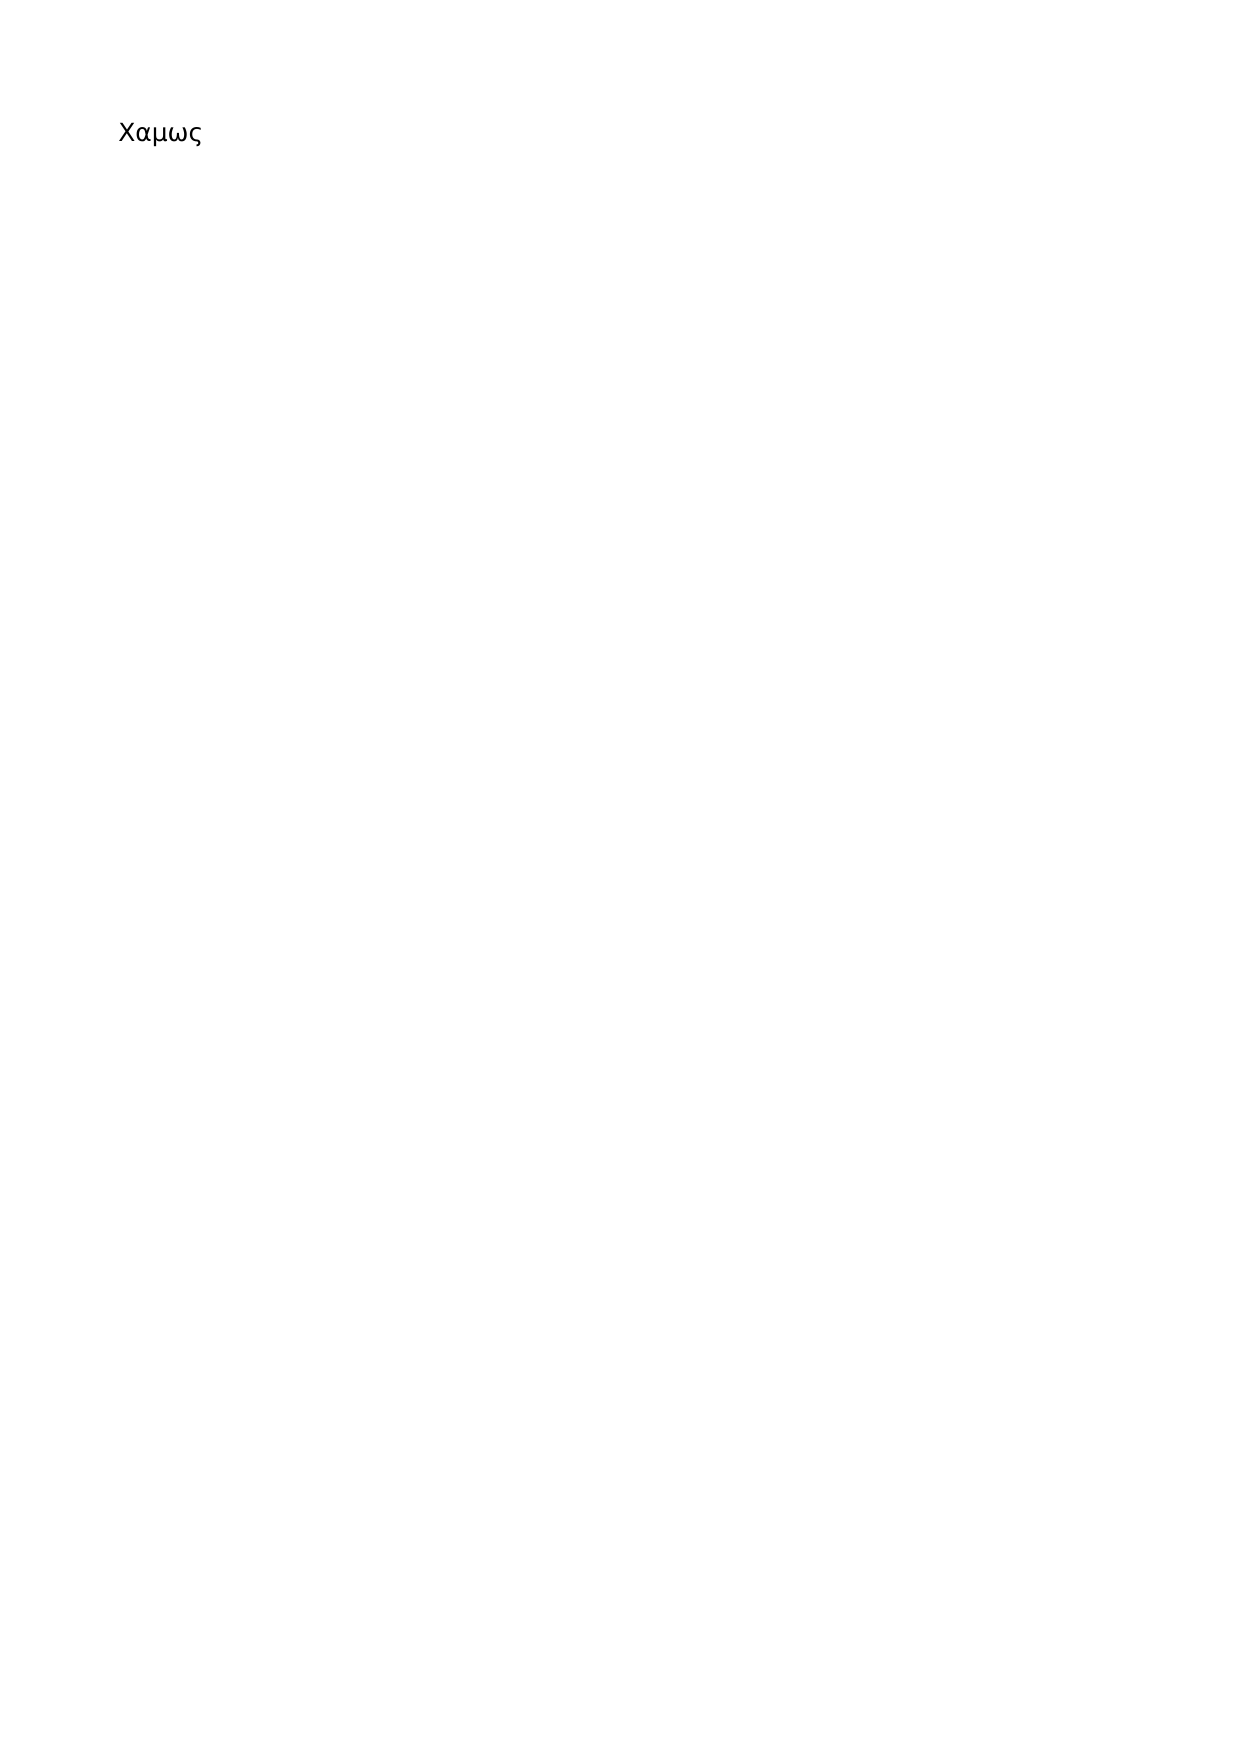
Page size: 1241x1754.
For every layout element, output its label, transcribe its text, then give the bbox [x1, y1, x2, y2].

text Χαμως [118, 118, 1122, 147]
